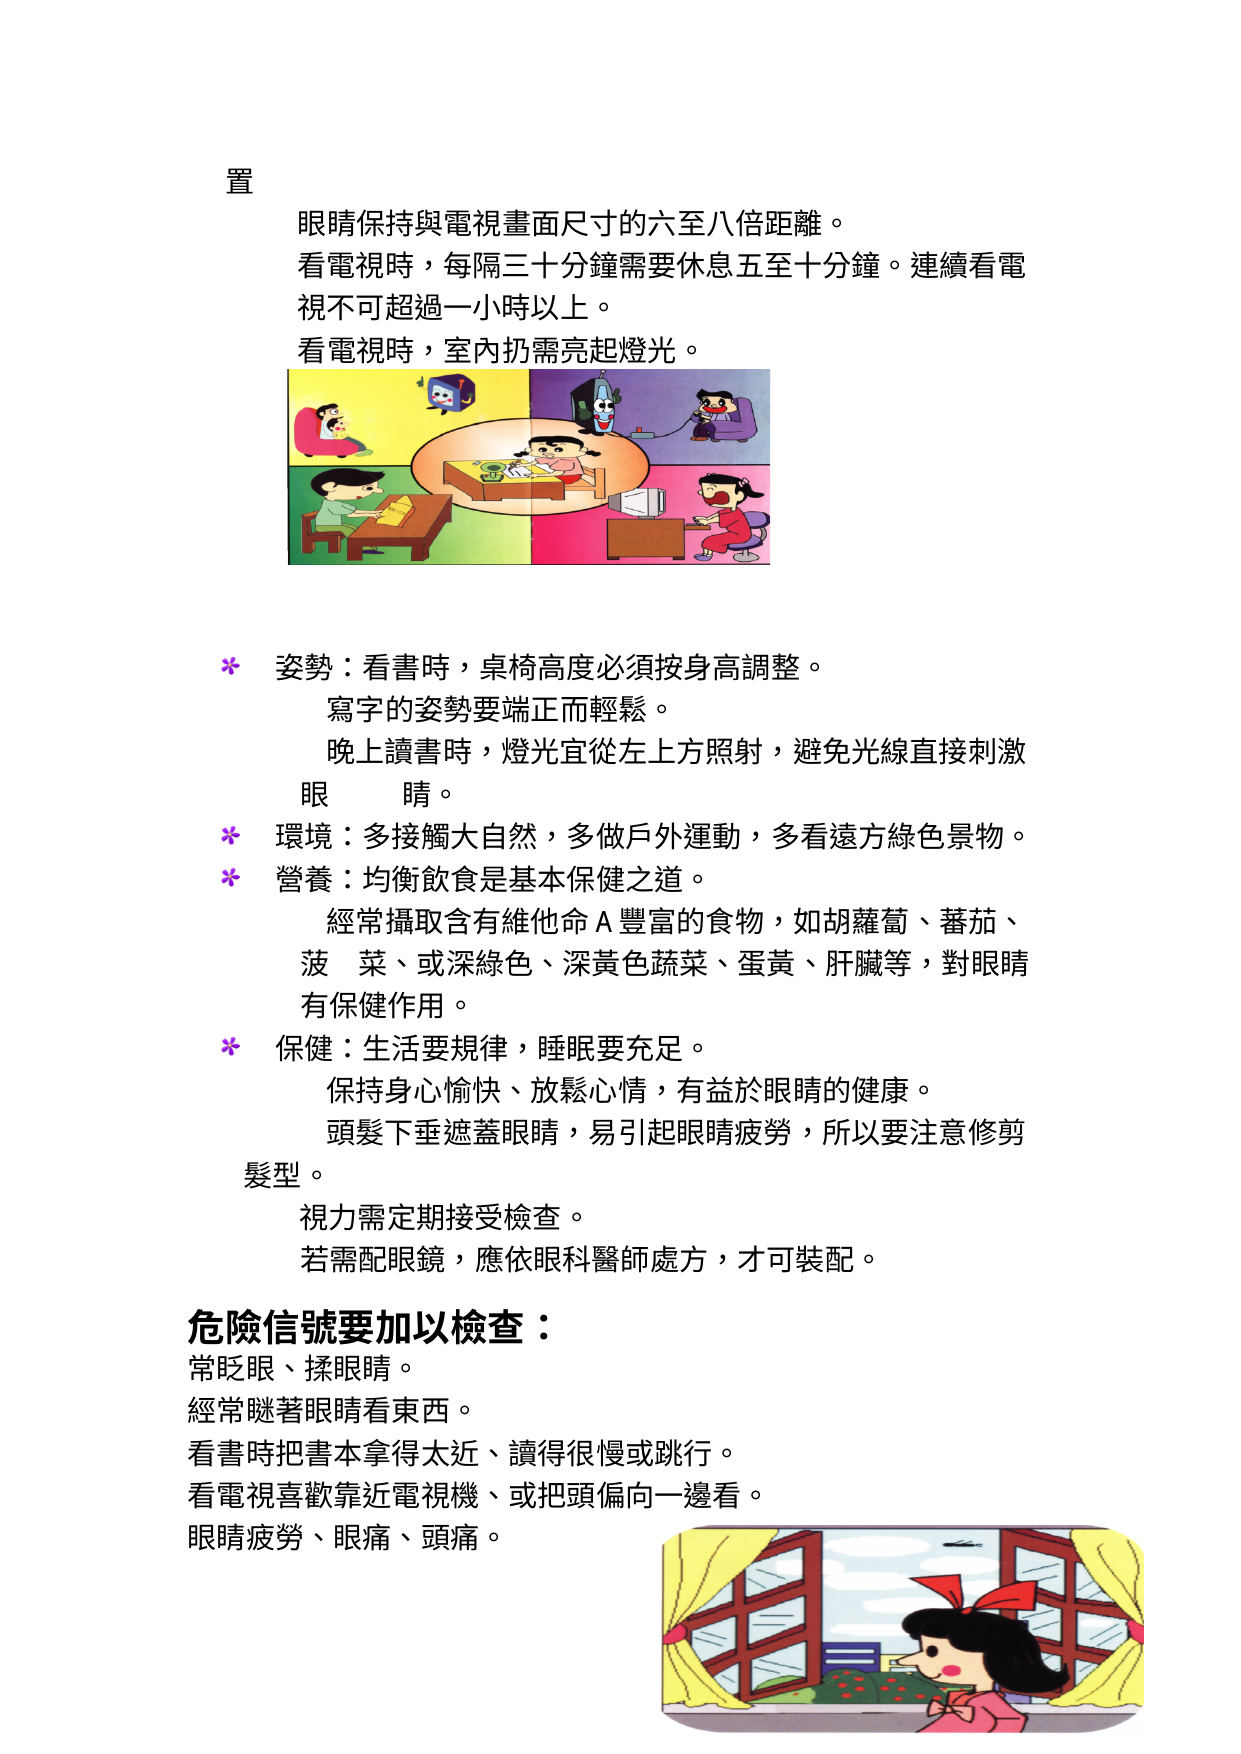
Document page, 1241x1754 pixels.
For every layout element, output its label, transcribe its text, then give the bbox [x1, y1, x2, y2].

list 保健：生活要規律，睡眠要充足。 [169, 1025, 1053, 1068]
text 視力需定期接受檢查。 [299, 1195, 1053, 1237]
list 姿勢：看書時，桌椅高度必須按身高調整。 [169, 644, 1053, 687]
text 看電視喜歡靠近電視機、或把頭偏向一邊看。 [187, 1473, 1053, 1515]
text 經常瞇著眼睛看東西。 [187, 1388, 1053, 1430]
text 危險信號要加以檢查： [187, 1283, 1053, 1346]
text 置 [169, 158, 1053, 201]
text 晚上讀書時，燈光宜從左上方照射，避免光線直接刺激眼 睛。 [169, 729, 1053, 814]
text 眼睛疲勞、眼痛、頭痛。 [187, 1515, 1053, 1557]
text 頭髮下垂遮蓋眼睛，易引起眼睛疲勞，所以要注意修剪髮型。 [169, 1110, 1053, 1195]
list 營養：均衡飲食是基本保健之道。 [169, 856, 1053, 898]
text 看書時把書本拿得太近、讀得很慢或跳行。 [187, 1430, 1053, 1473]
text 看電視時，每隔三十分鐘需要休息五至十分鐘。連續看電視不可超過一小時以上。 [297, 243, 1053, 327]
text 保持身心愉快、放鬆心情，有益於眼睛的健康。 [169, 1068, 1053, 1110]
text 看電視時，室內扔需亮起燈光。 [225, 327, 1053, 370]
list 環境：多接觸大自然，多做戶外運動，多看遠方綠色景物。 [169, 814, 1053, 856]
text 寫字的姿勢要端正而輕鬆。 [169, 687, 1053, 729]
text 常眨眼、揉眼睛。 [187, 1346, 1053, 1388]
text 若需配眼鏡，應依眼科醫師處方，才可裝配。 [227, 1237, 1053, 1279]
text 經常攝取含有維他命A豐富的食物，如胡蘿蔔、蕃茄、菠 菜、或深綠色、深黃色蔬菜、蛋黃、肝臟等，對眼睛有保健作用。 [169, 898, 1053, 1025]
text 眼睛保持與電視畫面尺寸的六至八倍距離。 [225, 201, 1053, 243]
